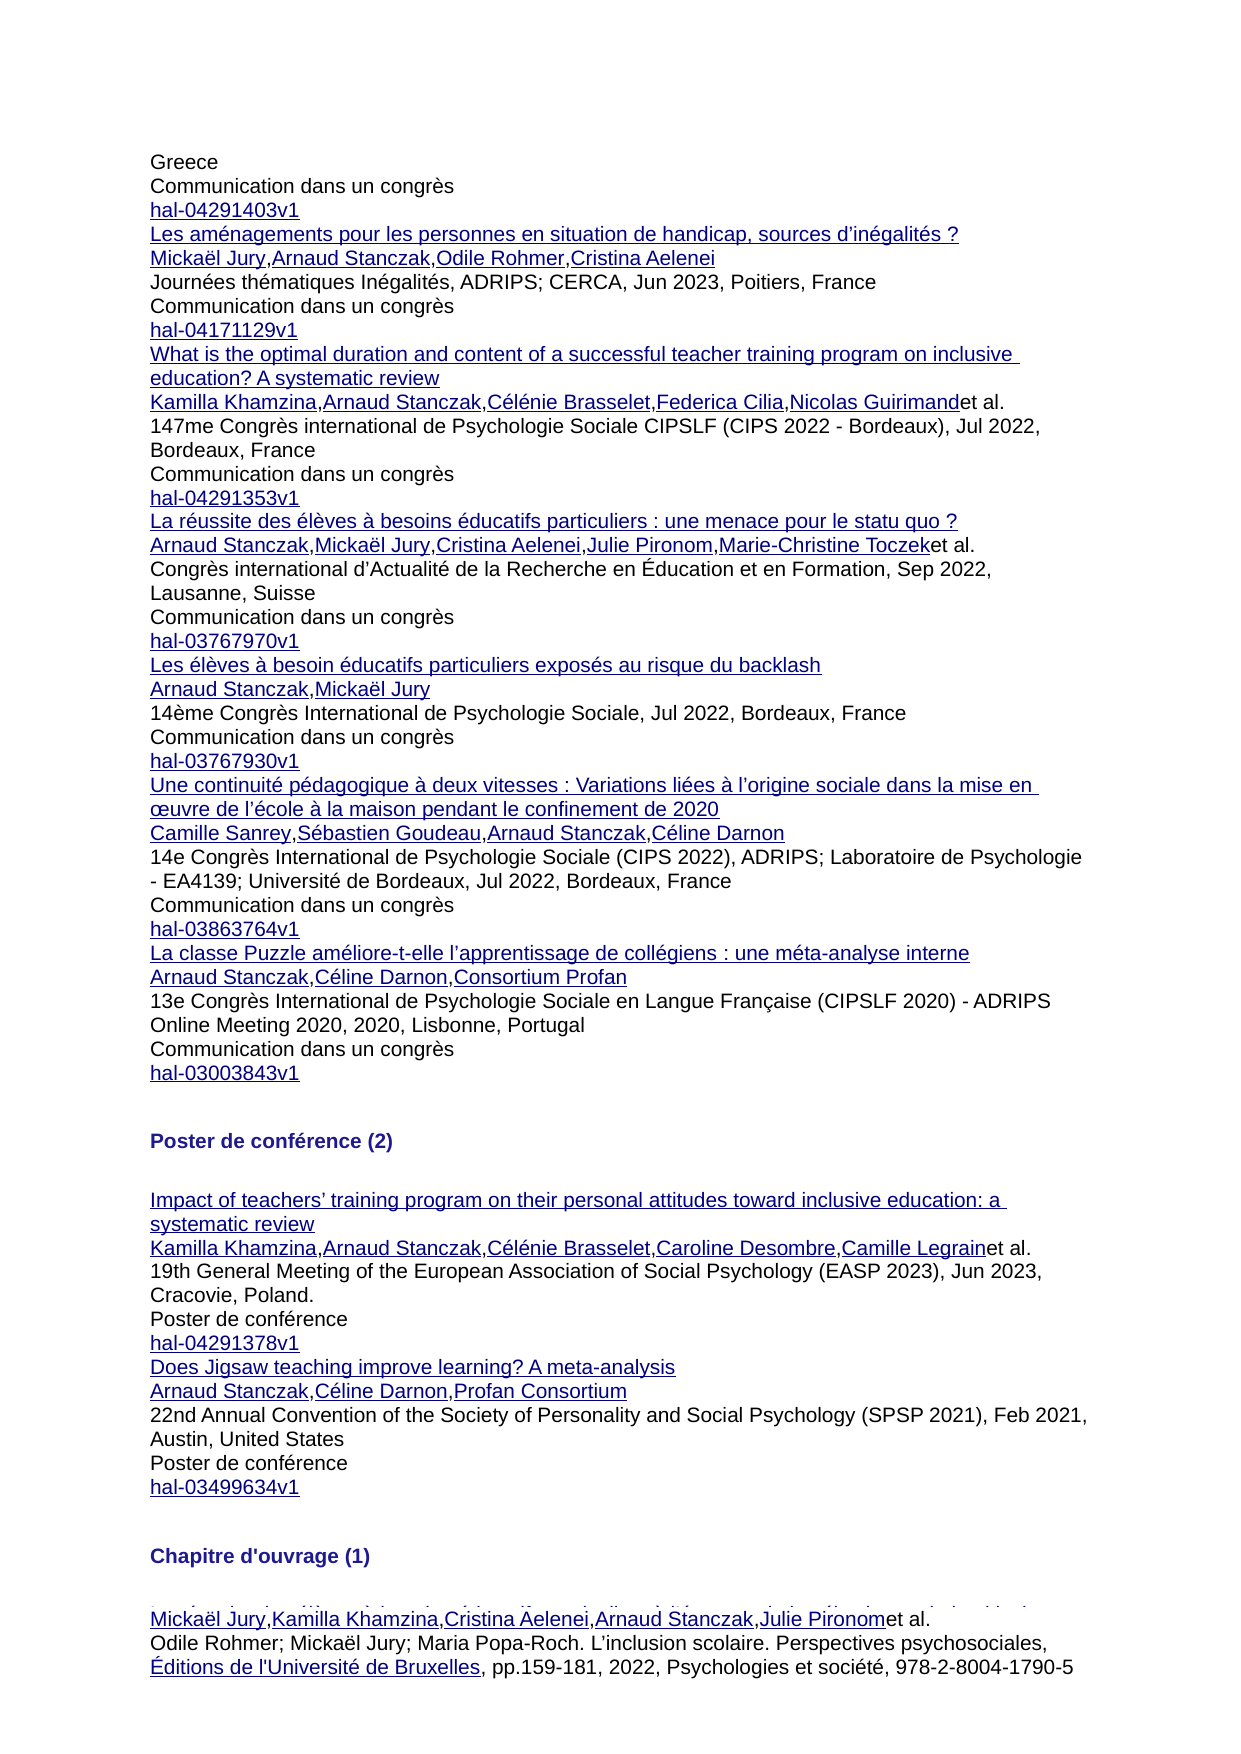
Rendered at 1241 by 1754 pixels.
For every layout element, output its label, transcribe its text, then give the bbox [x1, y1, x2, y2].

table_cell Does Jigsaw teaching improve learning? A meta-analysis Arnaud Stanczak,Céline Darnon,Profan Consortium 22nd Annual Convention of the Society of Personality and Social Psychology (SPSP 2021), Feb 2021, Austin, United States Poster de conférence hal-03499634v1 [150, 1355, 1090, 1499]
table_cell Les élèves à besoin éducatifs particuliers exposés au risque du backlash Arnaud Stanczak,Mickaël Jury 14ème Congrès International de Psychologie Sociale, Jul 2022, Bordeaux, France Communication dans un congrès hal-03767930v1 [150, 653, 1090, 773]
table_header La réussite des élèves à besoins éducatifs particuliers à l’épreuve de la sélection et du backlash Mickaël Jury,Kamilla Khamzina,Cristina Aelenei,Arnaud Stanczak,Julie Pironomet al. Odile Rohmer; Mickaël Jury; Maria Popa-Roch. L’inclusion scolaire. Perspectives psychosociales, Éditions de l'Université de Bruxelles, pp.159-181, 2022, Psychologies et société, 978-2-8004-1790-5 Chapitre d'ouvrage hal-03723966v1 [150, 1602, 1090, 1679]
subtitle Chapitre d'ouvrage (1) [150, 1544, 1090, 1568]
table_cell La classe Puzzle améliore-t-elle l’apprentissage de collégiens : une méta-analyse interne Arnaud Stanczak,Céline Darnon,Consortium Profan 13e Congrès International de Psychologie Sociale en Langue Française (CIPSLF 2020) - ADRIPS Online Meeting 2020, 2020, Lisbonne, Portugal Communication dans un congrès hal-03003843v1 [150, 941, 1090, 1084]
subtitle Poster de conférence (2) [150, 1129, 1090, 1153]
table_cell Les aménagements pour les personnes en situation de handicap, sources d’inégalités ? Mickaël Jury,Arnaud Stanczak,Odile Rohmer,Cristina Aelenei Journées thématiques Inégalités, ADRIPS; CERCA, Jun 2023, Poitiers, France Communication dans un congrès hal-04171129v1 [150, 222, 1090, 342]
table_header Impact of teachers’ training program on their personal attitudes toward inclusive education: a systematic review Kamilla Khamzina,Arnaud Stanczak,Célénie Brasselet,Caroline Desombre,Camille Legrainet al. 19th General Meeting of the European Association of Social Psychology (EASP 2023), Jun 2023, Cracovie, Poland. Poster de conférence hal-04291378v1 [150, 1188, 1090, 1355]
table_cell What is the optimal duration and content of a successful teacher training program on inclusive education? A systematic review Kamilla Khamzina,Arnaud Stanczak,Célénie Brasselet,Federica Cilia,Nicolas Guirimandet al. 147me Congrès international de Psychologie Sociale CIPSLF (CIPS 2022 - Bordeaux), Jul 2022, Bordeaux, France Communication dans un congrès hal-04291353v1 [150, 342, 1090, 509]
table_cell Greece Communication dans un congrès hal-04291403v1 [150, 150, 1090, 222]
table_cell Une continuité pédagogique à deux vitesses : Variations liées à l’origine sociale dans la mise en œuvre de l’école à la maison pendant le confinement de 2020 Camille Sanrey,Sébastien Goudeau,Arnaud Stanczak,Céline Darnon 14e Congrès International de Psychologie Sociale (CIPS 2022), ADRIPS; Laboratoire de Psychologie - EA4139; Université de Bordeaux, Jul 2022, Bordeaux, France Communication dans un congrès hal-03863764v1 [150, 773, 1090, 941]
table_cell La réussite des élèves à besoins éducatifs particuliers : une menace pour le statu quo ? Arnaud Stanczak,Mickaël Jury,Cristina Aelenei,Julie Pironom,Marie-Christine Toczeket al. Congrès international d’Actualité de la Recherche en Éducation et en Formation, Sep 2022, Lausanne, Suisse Communication dans un congrès hal-03767970v1 [150, 509, 1090, 653]
